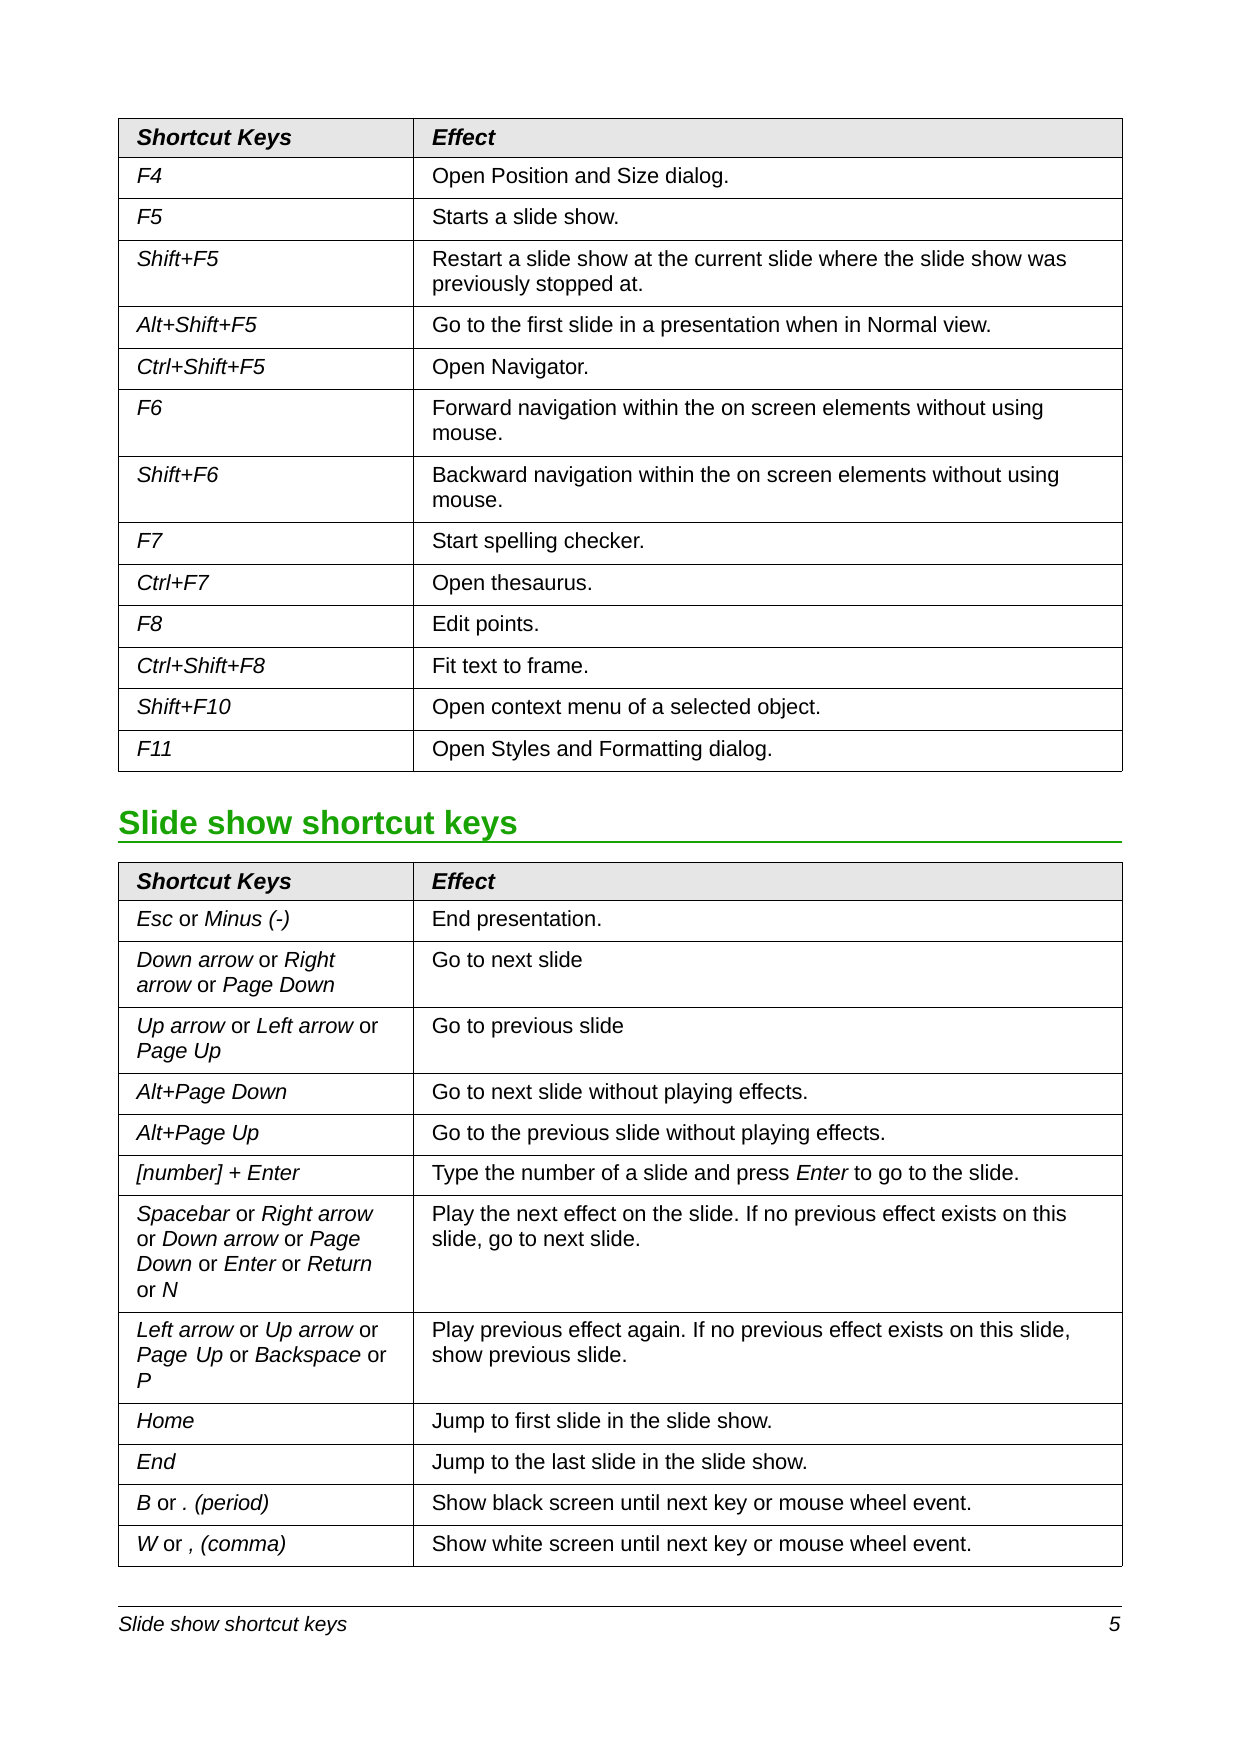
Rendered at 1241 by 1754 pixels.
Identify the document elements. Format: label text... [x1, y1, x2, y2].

table_cell F4 [119, 158, 413, 198]
table_cell Down arrow or Right arrow or Page Down [119, 942, 413, 1007]
table_cell Home [119, 1404, 413, 1443]
table_cell Open thesaurus. [414, 565, 1122, 605]
table_header Effect [414, 119, 1122, 157]
table_cell F8 [119, 606, 413, 647]
table_cell Go to next slide [414, 942, 1122, 1007]
table_cell Open Position and Size dialog. [414, 158, 1122, 198]
table_cell Open Navigator. [414, 349, 1122, 389]
table_header Effect [414, 863, 1122, 900]
table_cell Type the number of a slide and press Enter to go to the slide. [414, 1156, 1122, 1195]
table_cell F6 [119, 390, 413, 456]
table_cell Jump to the last slide in the slide show. [414, 1445, 1122, 1484]
table_cell Spacebar or Right arrow or Down arrow or Page Down or Enter or Return or N [119, 1196, 413, 1312]
table_cell Go to the first slide in a presentation when in Normal view. [414, 307, 1122, 348]
table_cell Alt+Page Up [119, 1115, 413, 1154]
table_cell Fit text to frame. [414, 648, 1122, 688]
table_cell Start spelling checker. [414, 523, 1122, 564]
table_cell W or , (comma) [119, 1526, 413, 1566]
table_cell Alt+Page Down [119, 1074, 413, 1114]
table_cell Backward navigation within the on screen elements without using mouse. [414, 457, 1122, 522]
table_cell Left arrow or Up arrow or Page Up or Backspace or P [119, 1313, 413, 1403]
table_cell Jump to first slide in the slide show. [414, 1404, 1122, 1443]
table_cell Restart a slide show at the current slide where the slide show was previously stopped at. [414, 241, 1122, 306]
table_cell Open context menu of a selected object. [414, 689, 1122, 729]
table_cell Edit points. [414, 606, 1122, 647]
table_cell Shift+F6 [119, 457, 413, 522]
table_cell Shift+F5 [119, 241, 413, 306]
table_cell End presentation. [414, 901, 1122, 941]
table_cell Open Styles and Formatting dialog. [414, 731, 1122, 771]
table_cell Go to next slide without playing effects. [414, 1074, 1122, 1114]
table_cell B or . (period) [119, 1485, 413, 1525]
table_cell Alt+Shift+F5 [119, 307, 413, 348]
table_header Shortcut Keys [119, 863, 413, 900]
subtitle Slide show shortcut keys [118, 803, 1122, 841]
table_cell F11 [119, 731, 413, 771]
table_cell Esc or Minus (-) [119, 901, 413, 941]
table_cell Go to previous slide [414, 1008, 1122, 1073]
table_cell Play the next effect on the slide. If no previous effect exists on this slide, go to next slide. [414, 1196, 1122, 1312]
table_cell Show white screen until next key or mouse wheel event. [414, 1526, 1122, 1566]
table_cell Forward navigation within the on screen elements without using mouse. [414, 390, 1122, 456]
table_cell F7 [119, 523, 413, 564]
table_cell F5 [119, 199, 413, 239]
table_cell Ctrl+F7 [119, 565, 413, 605]
table_cell Ctrl+Shift+F8 [119, 648, 413, 688]
table_cell Up arrow or Left arrow or Page Up [119, 1008, 413, 1073]
table_cell Shift+F10 [119, 689, 413, 729]
table_cell End [119, 1445, 413, 1484]
table_header Shortcut Keys [119, 119, 413, 157]
table_cell [number] + Enter [119, 1156, 413, 1195]
table_cell Play previous effect again. If no previous effect exists on this slide, show previous slide. [414, 1313, 1122, 1403]
table_cell Show black screen until next key or mouse wheel event. [414, 1485, 1122, 1525]
table_cell Go to the previous slide without playing effects. [414, 1115, 1122, 1154]
table_cell Ctrl+Shift+F5 [119, 349, 413, 389]
table_cell Starts a slide show. [414, 199, 1122, 239]
